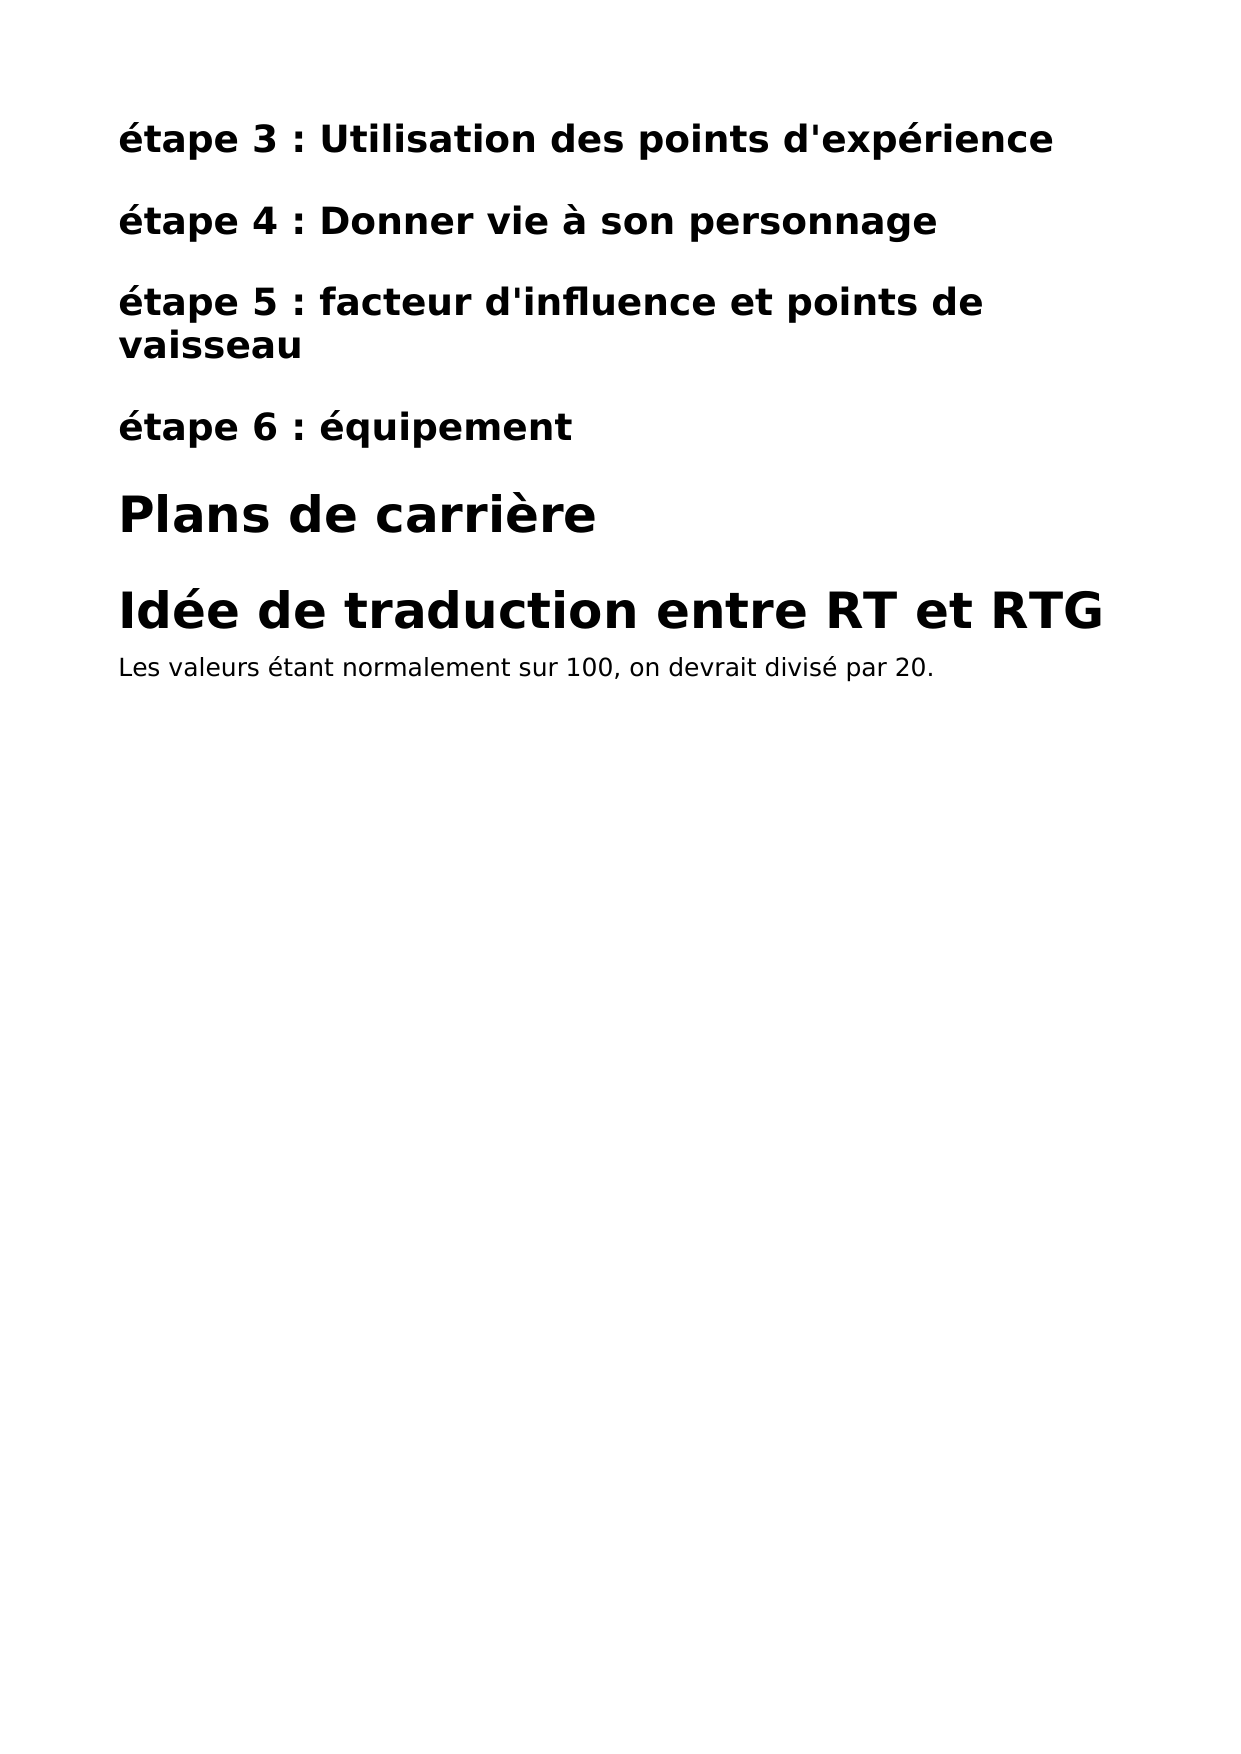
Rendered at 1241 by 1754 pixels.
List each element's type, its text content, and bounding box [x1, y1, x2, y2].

text Les valeurs étant normalement sur 100, on devrait divisé par 20. [118, 653, 1122, 682]
subtitle Idée de traduction entre RT et RTG [118, 582, 1122, 640]
subtitle étape 4 : Donner vie à son personnage [118, 199, 1122, 243]
subtitle étape 3 : Utilisation des points d'expérience [118, 118, 1122, 162]
subtitle Plans de carrière [118, 486, 1122, 544]
subtitle étape 6 : équipement [118, 405, 1122, 449]
subtitle étape 5 : facteur d'influence et points de vaisseau [118, 280, 1122, 368]
